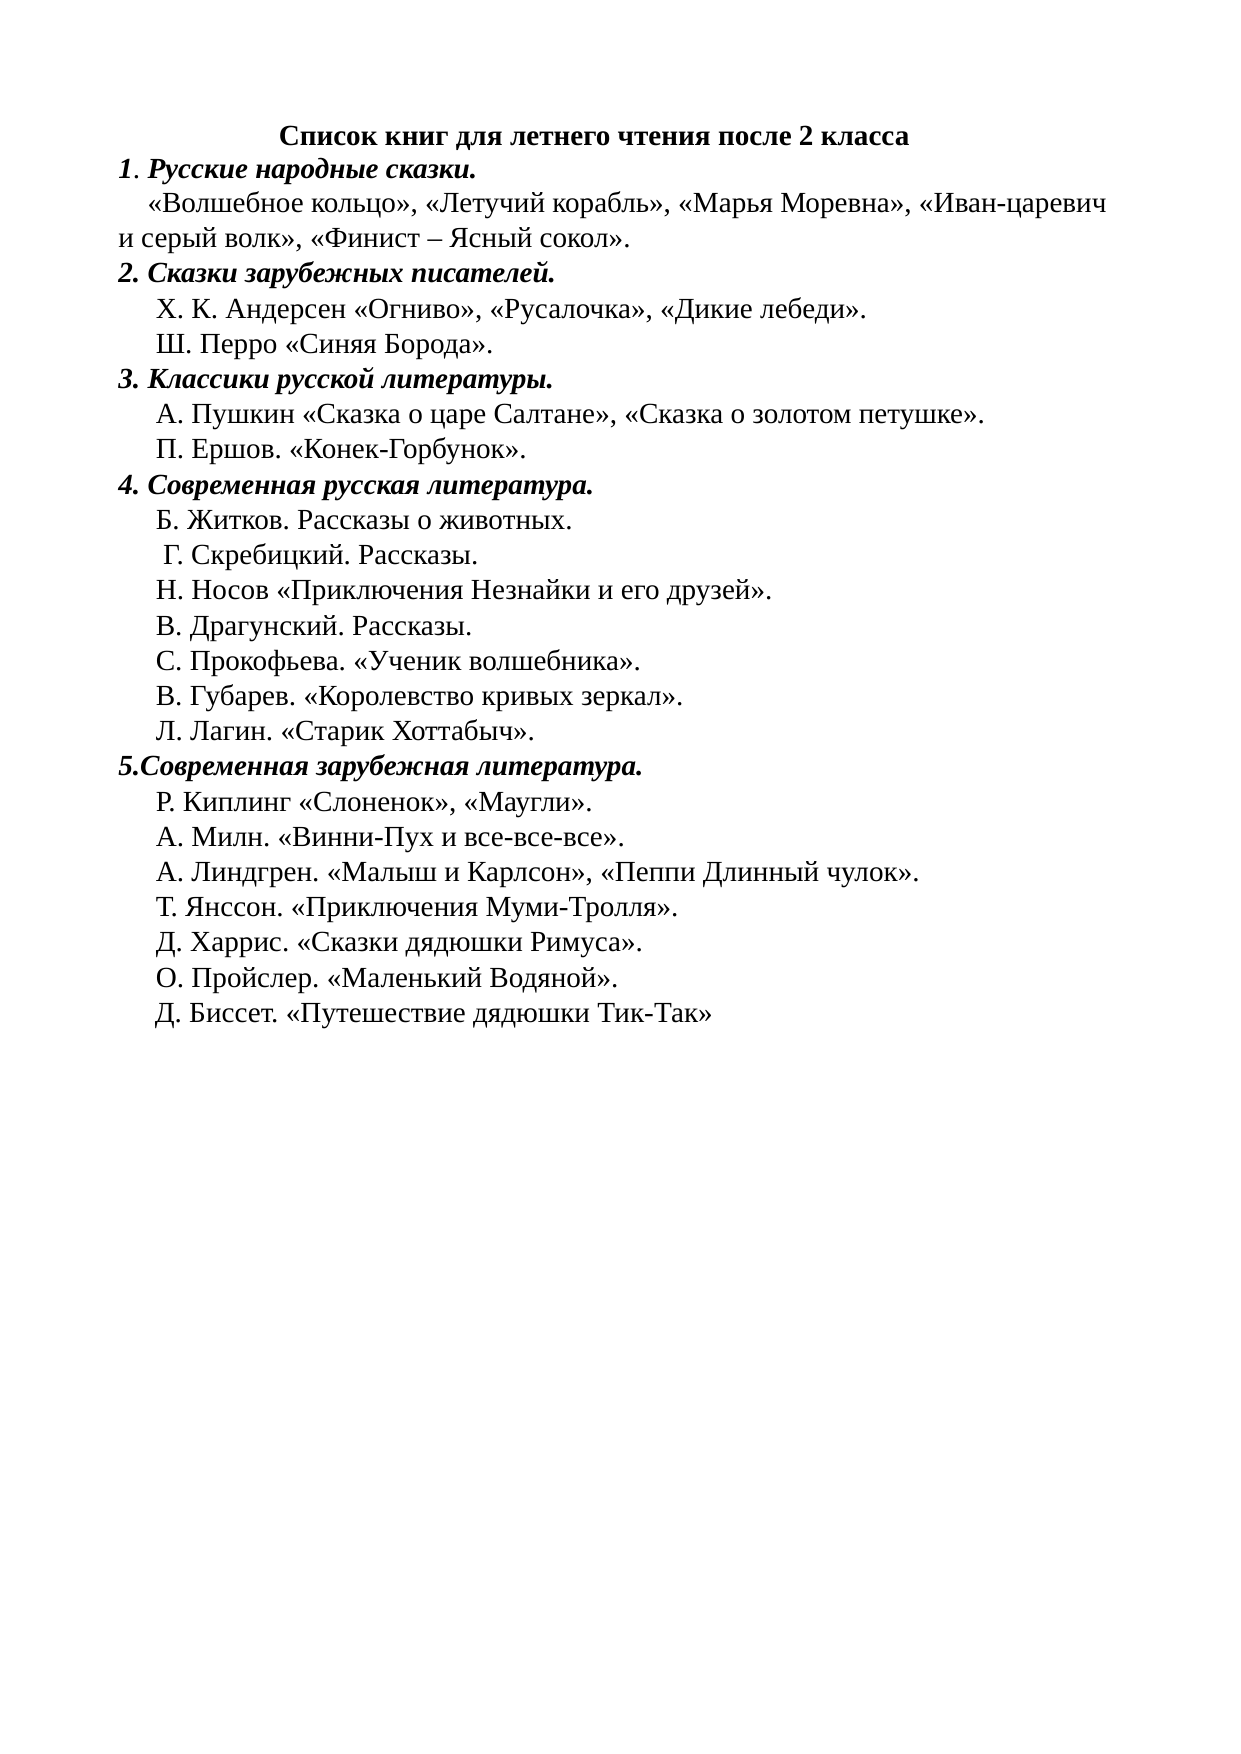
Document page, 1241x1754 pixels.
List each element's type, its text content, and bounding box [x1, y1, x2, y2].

text Д. Биссет. «Путешествие дядюшки Тик-Так» [118, 995, 1122, 1028]
text Т. Янссон. «Приключения Муми-Тролля». [118, 889, 1122, 923]
text Ш. Перро «Синяя Борода». [118, 326, 1122, 359]
text 1. Русские народные сказки. [118, 152, 1122, 185]
text В. Губарев. «Королевство кривых зеркал». [118, 678, 1122, 712]
text А. Пушкин «Сказка о царе Салтане», «Сказка о золотом петушке». [118, 396, 1122, 430]
text Л. Лагин. «Старик Хоттабыч». [118, 713, 1122, 747]
text Б. Житков. Рассказы о животных. [118, 502, 1122, 536]
text C. Прокофьева. «Ученик волшебника». [118, 643, 1122, 676]
text Г. Скребицкий. Рассказы. [118, 537, 1122, 571]
text Список книг для летнего чтения после 2 класса [118, 118, 1122, 152]
text А. Линдгрен. «Малыш и Карлсон», «Пеппи Длинный чулок». [118, 854, 1122, 888]
text 3. Классики русской литературы. [118, 361, 1122, 395]
text «Волшебное кольцо», «Летучий корабль», «Марья Моревна», «Иван-царевич и серый волк», «Финист – Ясный сокол». [118, 185, 1122, 254]
text Р. Киплинг «Слоненок», «Маугли». [118, 784, 1122, 817]
text Д. Харрис. «Сказки дядюшки Римуса». [118, 924, 1122, 958]
text 2. Сказки зарубежных писателей. [118, 256, 1122, 289]
text П. Ершов. «Конек-Горбунок». [118, 432, 1122, 465]
text 4. Современная русская литература. [118, 467, 1122, 500]
text B. Драгунский. Рассказы. [118, 608, 1122, 641]
text Х. К. Андерсен «Огниво», «Русалочка», «Дикие лебеди». [118, 291, 1122, 324]
text 5.Современная зарубежная литература. [118, 748, 1122, 782]
text Н. Носов «Приключения Незнайки и его друзей». [118, 572, 1122, 606]
text О. Пройслер. «Маленький Водяной». [118, 960, 1122, 993]
text А. Милн. «Винни-Пух и все-все-все». [118, 819, 1122, 852]
